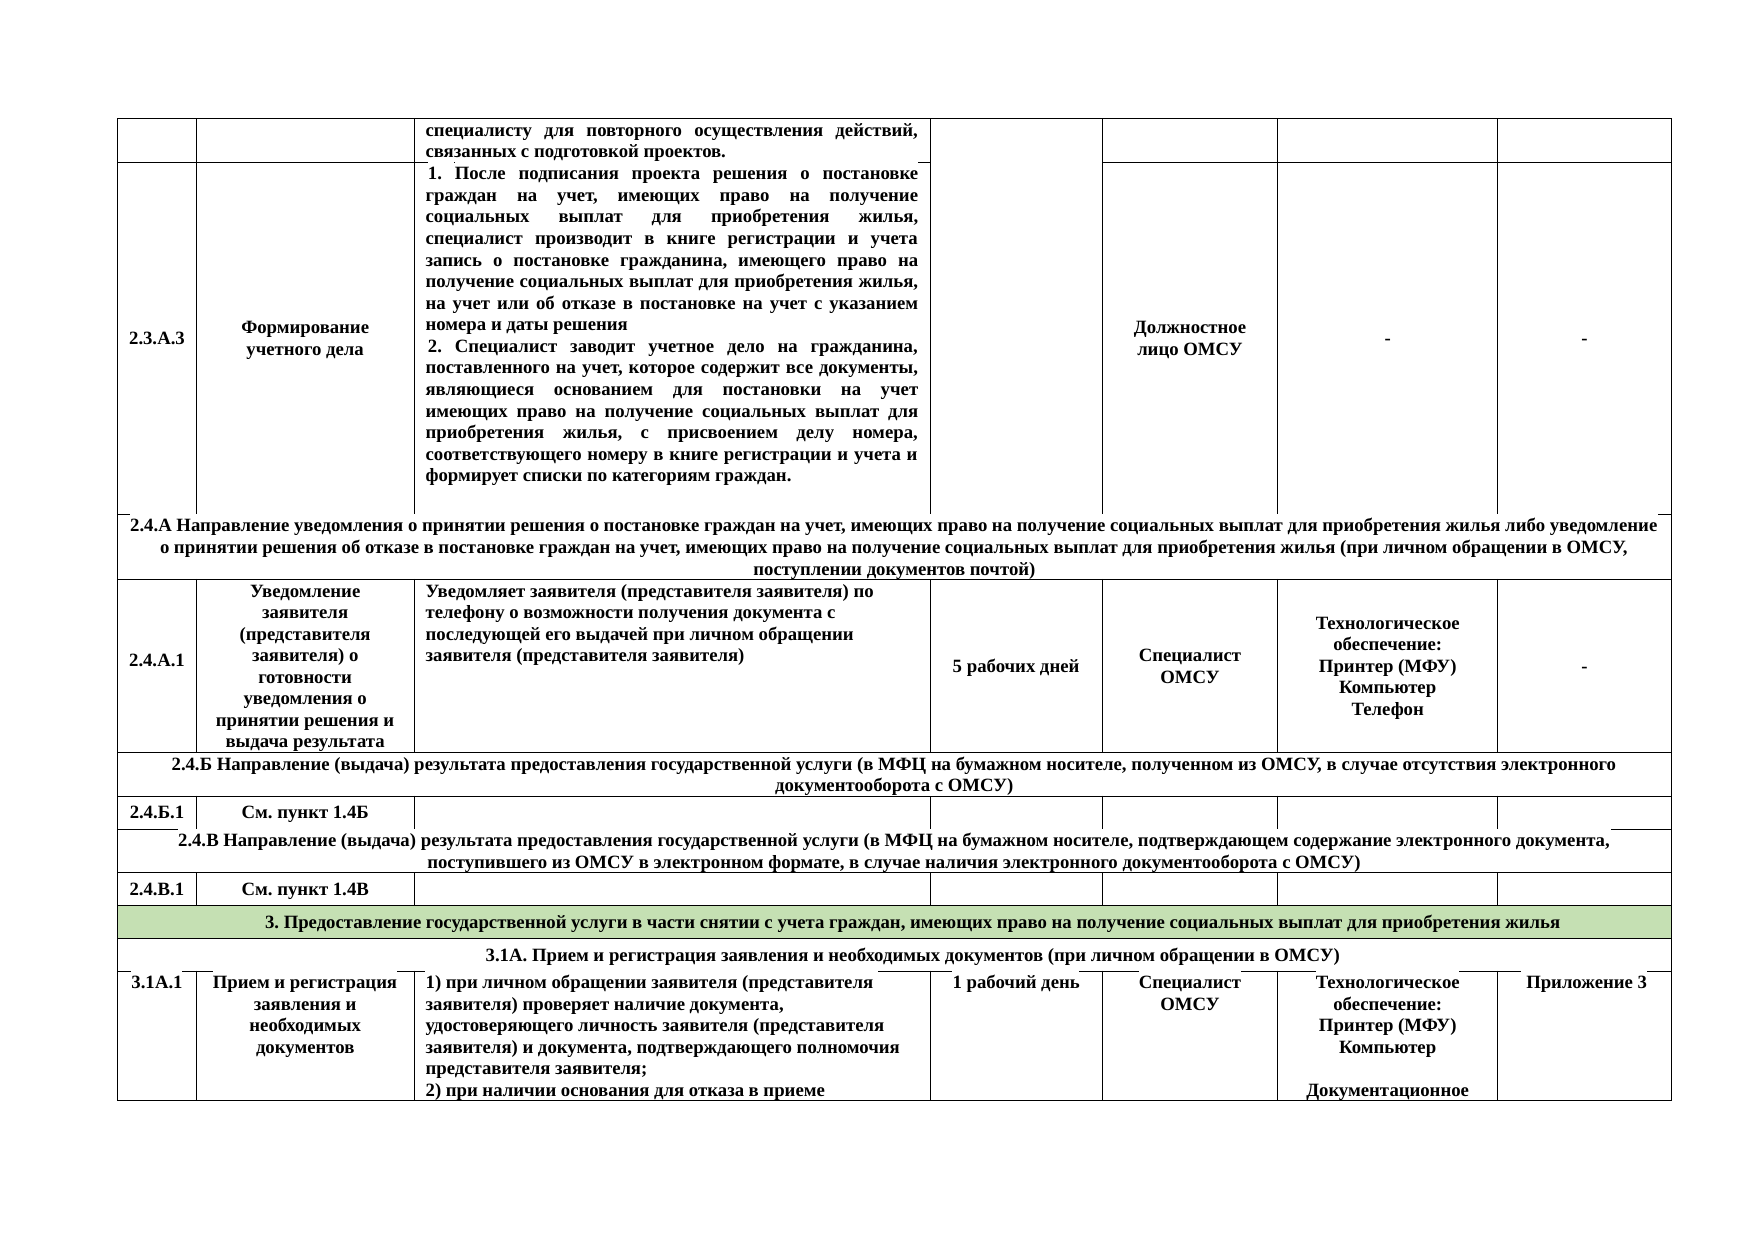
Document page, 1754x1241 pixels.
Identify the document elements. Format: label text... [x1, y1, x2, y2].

table_cell [1103, 119, 1277, 162]
table_cell [1103, 873, 1277, 905]
table_cell [931, 873, 1102, 905]
table_cell [197, 119, 414, 162]
table_cell См. пункт 1.4Б [197, 797, 414, 828]
table_cell [1278, 797, 1497, 828]
table_cell специалисту для повторного осуществления действий, связанных с подготовкой проектов. [415, 119, 930, 162]
table_cell [931, 797, 1102, 828]
table_cell - [1498, 163, 1671, 514]
table_cell 3.1А.1 [118, 972, 196, 1100]
table_cell 2.4.В Направление (выдача) результата предоставления государственной услуги (в МФЦ на бумажном носителе, подтверждающем содержание электронного документа, поступившего из ОМСУ в электронном формате, в случае наличия электронного документооборота с ОМСУ) [118, 830, 1671, 872]
table_cell [415, 797, 930, 828]
table_cell 2.4.Б Направление (выдача) результата предоставления государственной услуги (в МФЦ на бумажном носителе, полученном из ОМСУ, в случае отсутствия электронного документооборота с ОМСУ) [118, 753, 1671, 796]
table_cell Уведомляет заявителя (представителя заявителя) по телефону о возможности получения документа с последующей его выдачей при личном обращении заявителя (представителя заявителя) [415, 580, 930, 752]
table_cell [1278, 119, 1497, 162]
table_cell 1) при личном обращении заявителя (представителя заявителя) проверяет наличие документа, удостоверяющего личность заявителя (представителя заявителя) и документа, подтверждающего полномочия представителя заявителя; 2) при наличии основания для отказа в приеме [415, 972, 930, 1100]
table_cell Специалист ОМСУ [1103, 972, 1277, 1100]
table_cell Технологическое обеспечение: Принтер (МФУ) Компьютер Документационное [1278, 972, 1497, 1100]
table_cell 2.4.В.1 [118, 873, 196, 905]
table_cell 3. Предоставление государственной услуги в части снятии с учета граждан, имеющих право на получение социальных выплат для приобретения жилья [118, 906, 1671, 938]
table_cell [1498, 797, 1671, 828]
table_cell См. пункт 1.4В [197, 873, 414, 905]
table_cell [1278, 873, 1497, 905]
table_cell Приложение 3 [1498, 972, 1671, 1100]
table_cell Специалист ОМСУ [1103, 580, 1277, 752]
table_cell 5 рабочих дней [931, 580, 1102, 752]
table_cell - [1498, 119, 1671, 162]
table_cell - [1498, 580, 1671, 752]
table_cell [931, 119, 1102, 514]
table_cell 1. После подписания проекта решения о постановке граждан на учет, имеющих право на получение социальных выплат для приобретения жилья, специалист производит в книге регистрации и учета запись о постановке гражданина, имеющего право на получение социальных выплат для приобретения жилья, на учет или об отказе в постановке на учет с указанием номера и даты решения 2. Специалист заводит учетное дело на гражданина, поставленного на учет, которое содержит все документы, являющиеся основанием для постановки на учет имеющих право на получение социальных выплат для приобретения жилья, с присвоением делу номера, соответствующего номеру в книге регистрации и учета и формирует списки по категориям граждан. [415, 163, 930, 514]
table_cell Технологическое обеспечение: Принтер (МФУ) Компьютер Телефон [1278, 580, 1497, 752]
table_cell Формирование учетного дела [197, 163, 414, 514]
table_cell - [1278, 163, 1497, 514]
table_cell 2.4.А.1 [118, 580, 196, 752]
table_cell [1498, 873, 1671, 905]
table_cell Прием и регистрация заявления и необходимых документов [197, 972, 414, 1100]
table_cell [1103, 797, 1277, 828]
table_cell [415, 873, 930, 905]
table_cell Должностное лицо ОМСУ [1103, 163, 1277, 514]
table_cell 3.1А. Прием и регистрация заявления и необходимых документов (при личном обращении в ОМСУ) [118, 939, 1671, 971]
table_cell 2.4.А Направление уведомления о принятии решения о постановке граждан на учет, имеющих право на получение социальных выплат для приобретения жилья либо уведомление о принятии решения об отказе в постановке граждан на учет, имеющих право на получение социальных выплат для приобретения жилья (при личном обращении в ОМСУ, поступлении документов почтой) [118, 515, 1671, 579]
table_cell 1 рабочий день [931, 972, 1102, 1100]
table_cell Уведомление заявителя (представителя заявителя) о готовности уведомления о принятии решения и выдача результата [197, 580, 414, 752]
table_cell 2.3.А.3 [118, 163, 196, 514]
table_cell 2.4.Б.1 [118, 797, 196, 828]
table_cell [118, 119, 196, 162]
